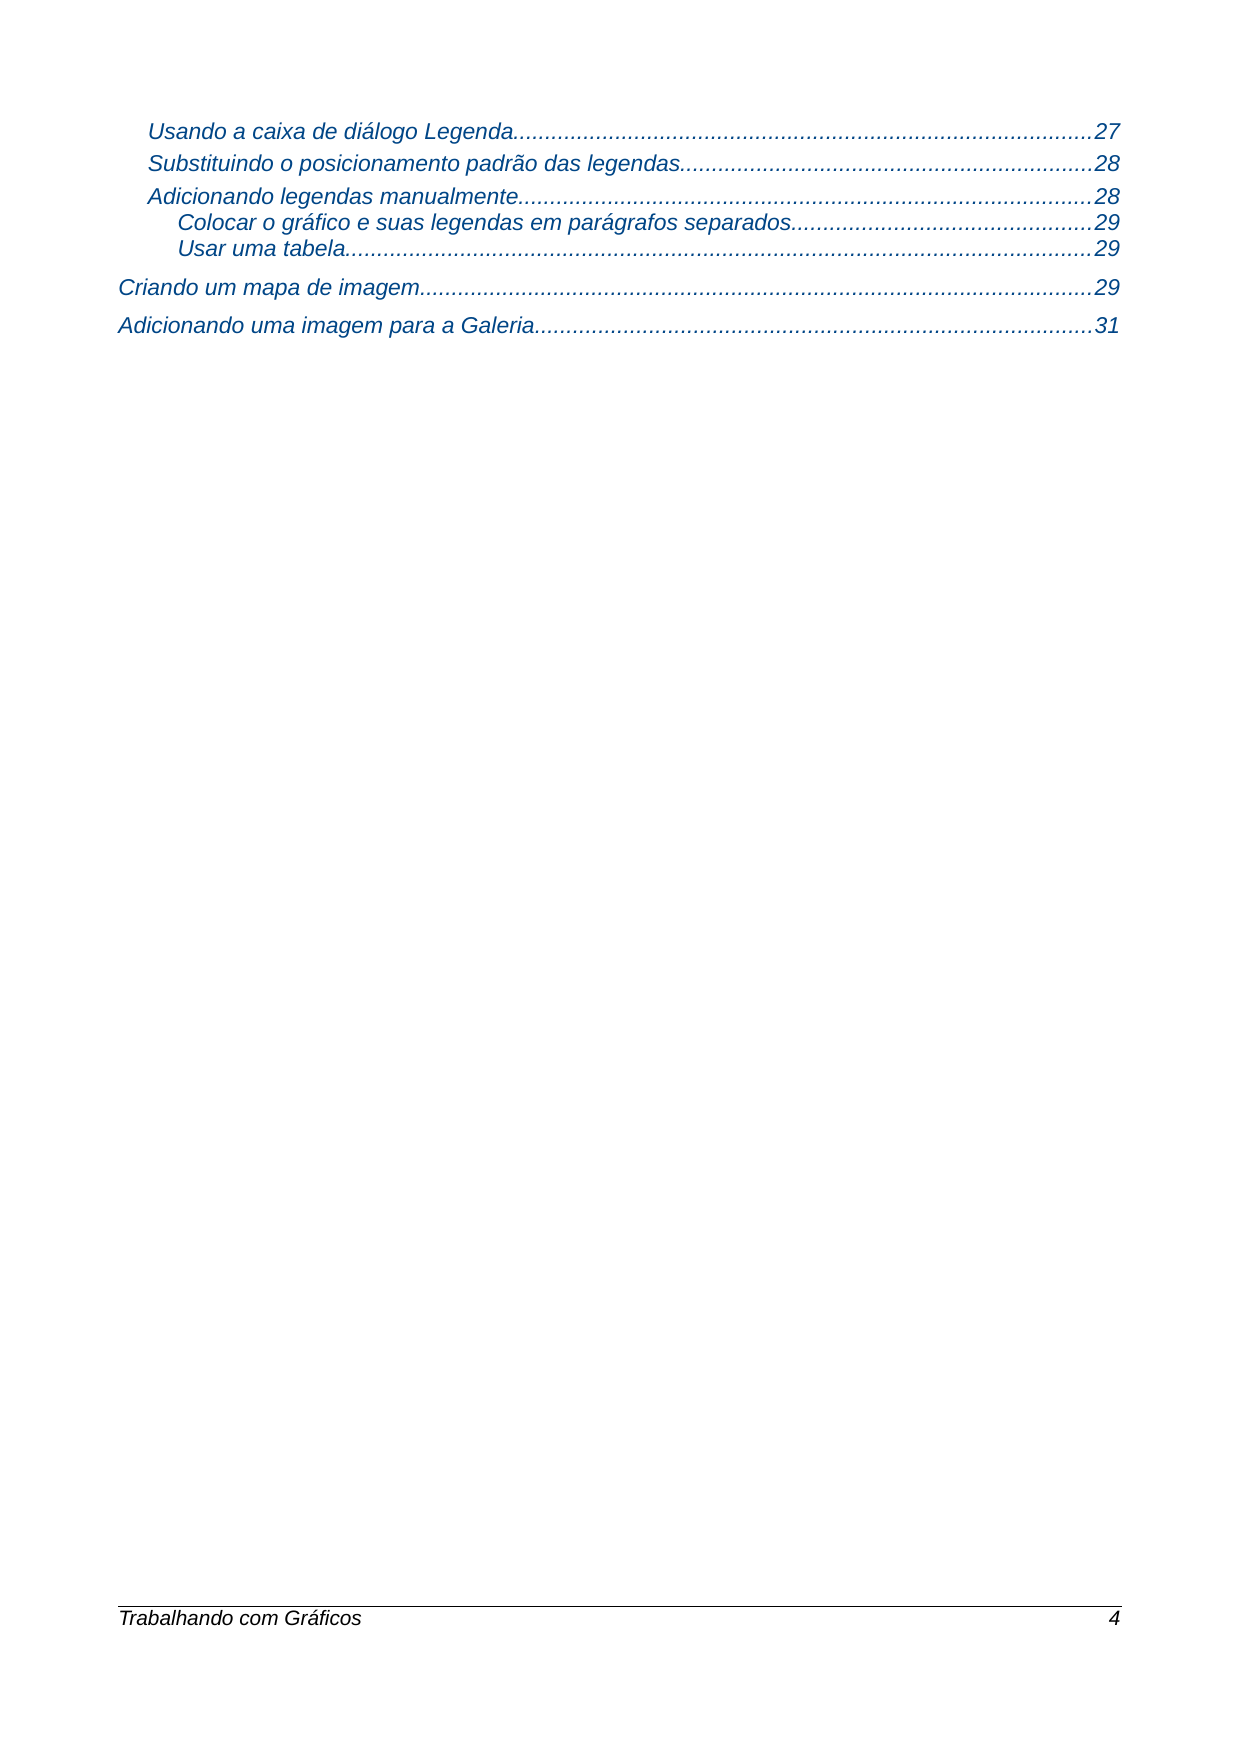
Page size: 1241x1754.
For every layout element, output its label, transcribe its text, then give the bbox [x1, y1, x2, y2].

text Adicionando uma imagem para a Galeria 31 [118, 312, 1122, 338]
text Usando a caixa de diálogo Legenda 27 [148, 118, 1122, 144]
text Usar uma tabela 29 [177, 235, 1122, 262]
text Colocar o gráfico e suas legendas em parágrafos separados 29 [177, 209, 1122, 235]
text Adicionando legendas manualmente 28 [148, 183, 1122, 209]
text Criando um mapa de imagem 29 [118, 273, 1122, 300]
text Substituindo o posicionamento padrão das legendas 28 [148, 150, 1122, 177]
